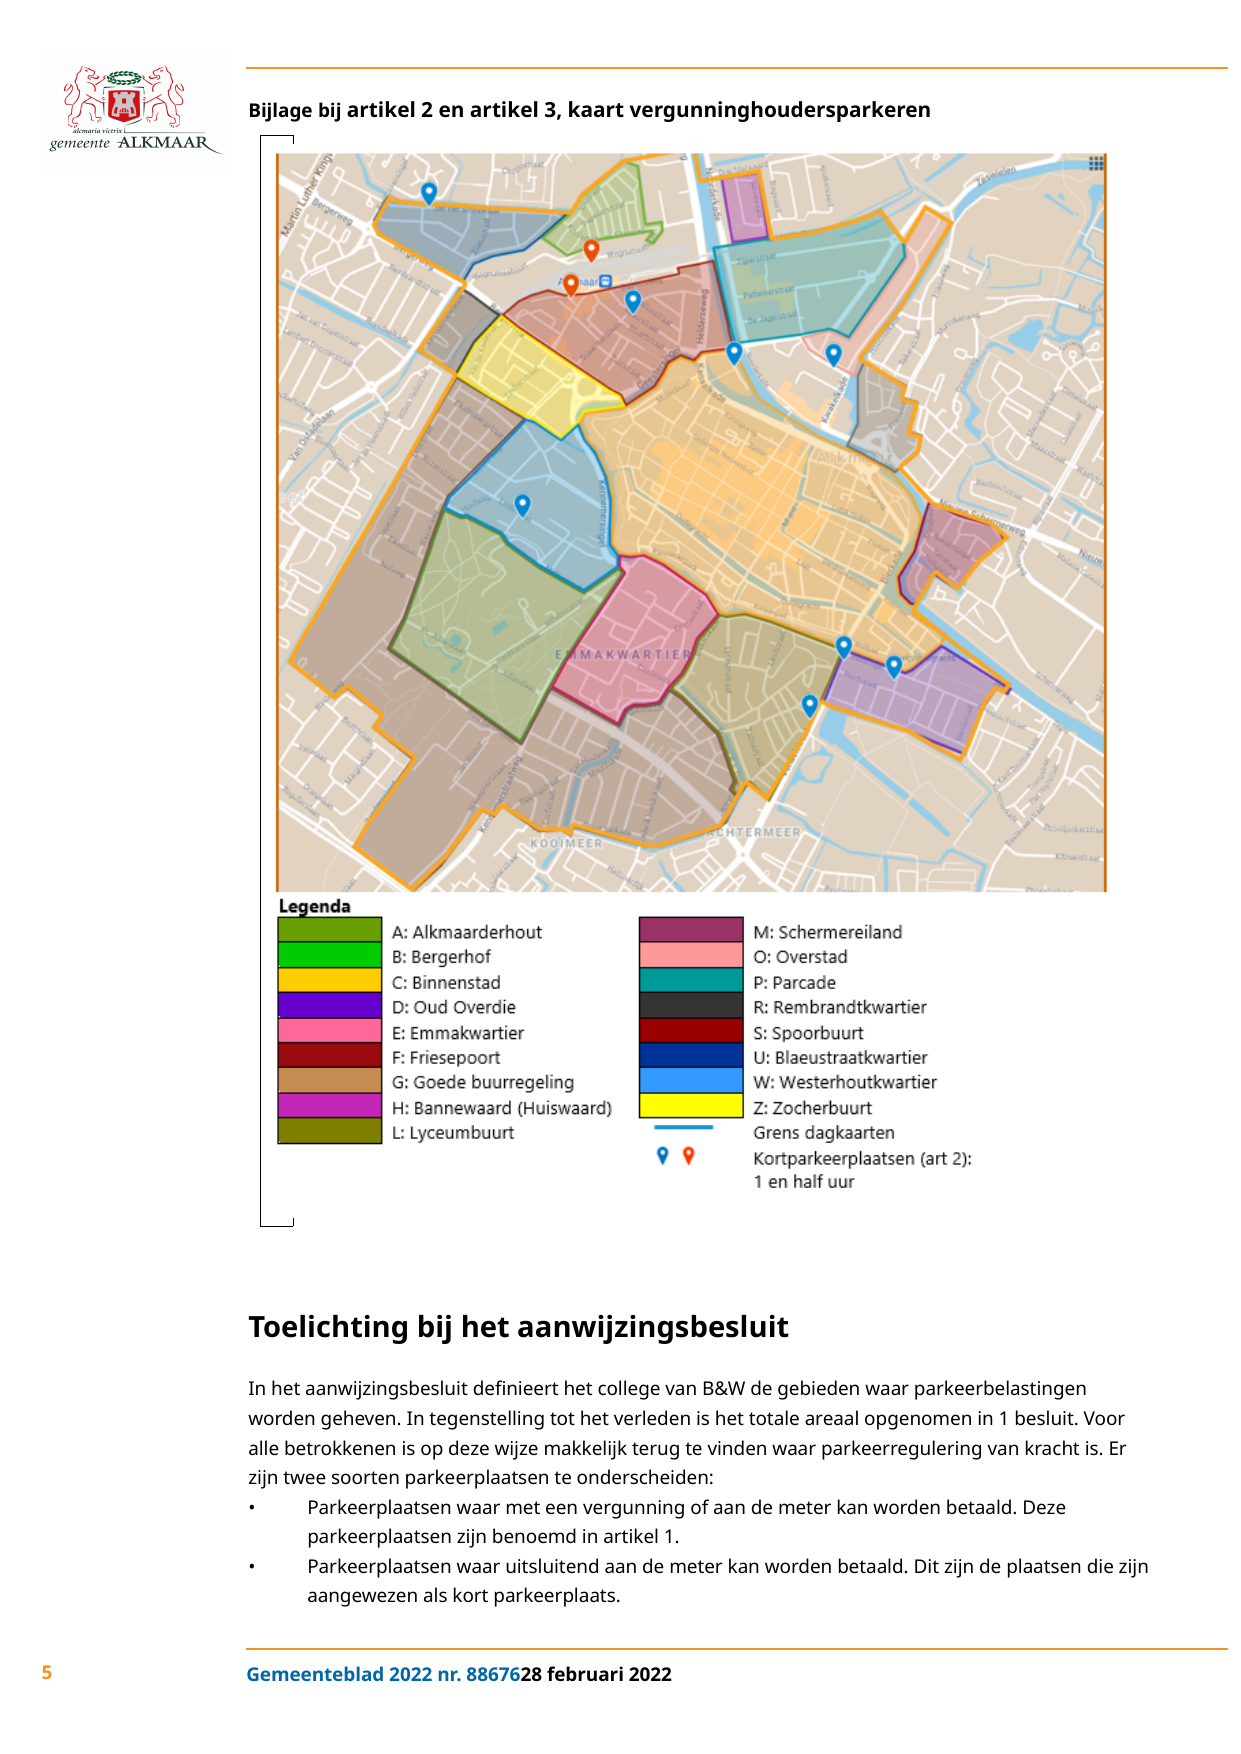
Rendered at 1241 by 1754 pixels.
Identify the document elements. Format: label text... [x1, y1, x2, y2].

text Bijlage bij artikel 2 en artikel 3, kaart vergunninghoudersparkeren [248, 95, 1152, 123]
list Parkeerplaatsen waar uitsluitend aan de meter kan worden betaald. Dit zijn de plaatsen die zijn aangewezen als kort parkeerplaats. [248, 1553, 1152, 1608]
text In het aanwijzingsbesluit definieert het college van B&W de gebieden waar parkeerbelastingen worden geheven. In tegenstelling tot het verleden is het totale areaal opgenomen in 1 besluit. Voor alle betrokkenen is op deze wijze makkelijk terug te vinden waar parkeerregulering van kracht is. Er zijn twee soorten parkeerplaatsen te onderscheiden: [248, 1376, 1152, 1490]
picture [268, 144, 1125, 1218]
text Toelichting bij het aanwijzingsbesluit [248, 1307, 1152, 1346]
picture [41, 47, 231, 172]
list Parkeerplaatsen waar met een vergunning of aan de meter kan worden betaald. Deze parkeerplaatsen zijn benoemd in artikel 1. [248, 1494, 1152, 1549]
